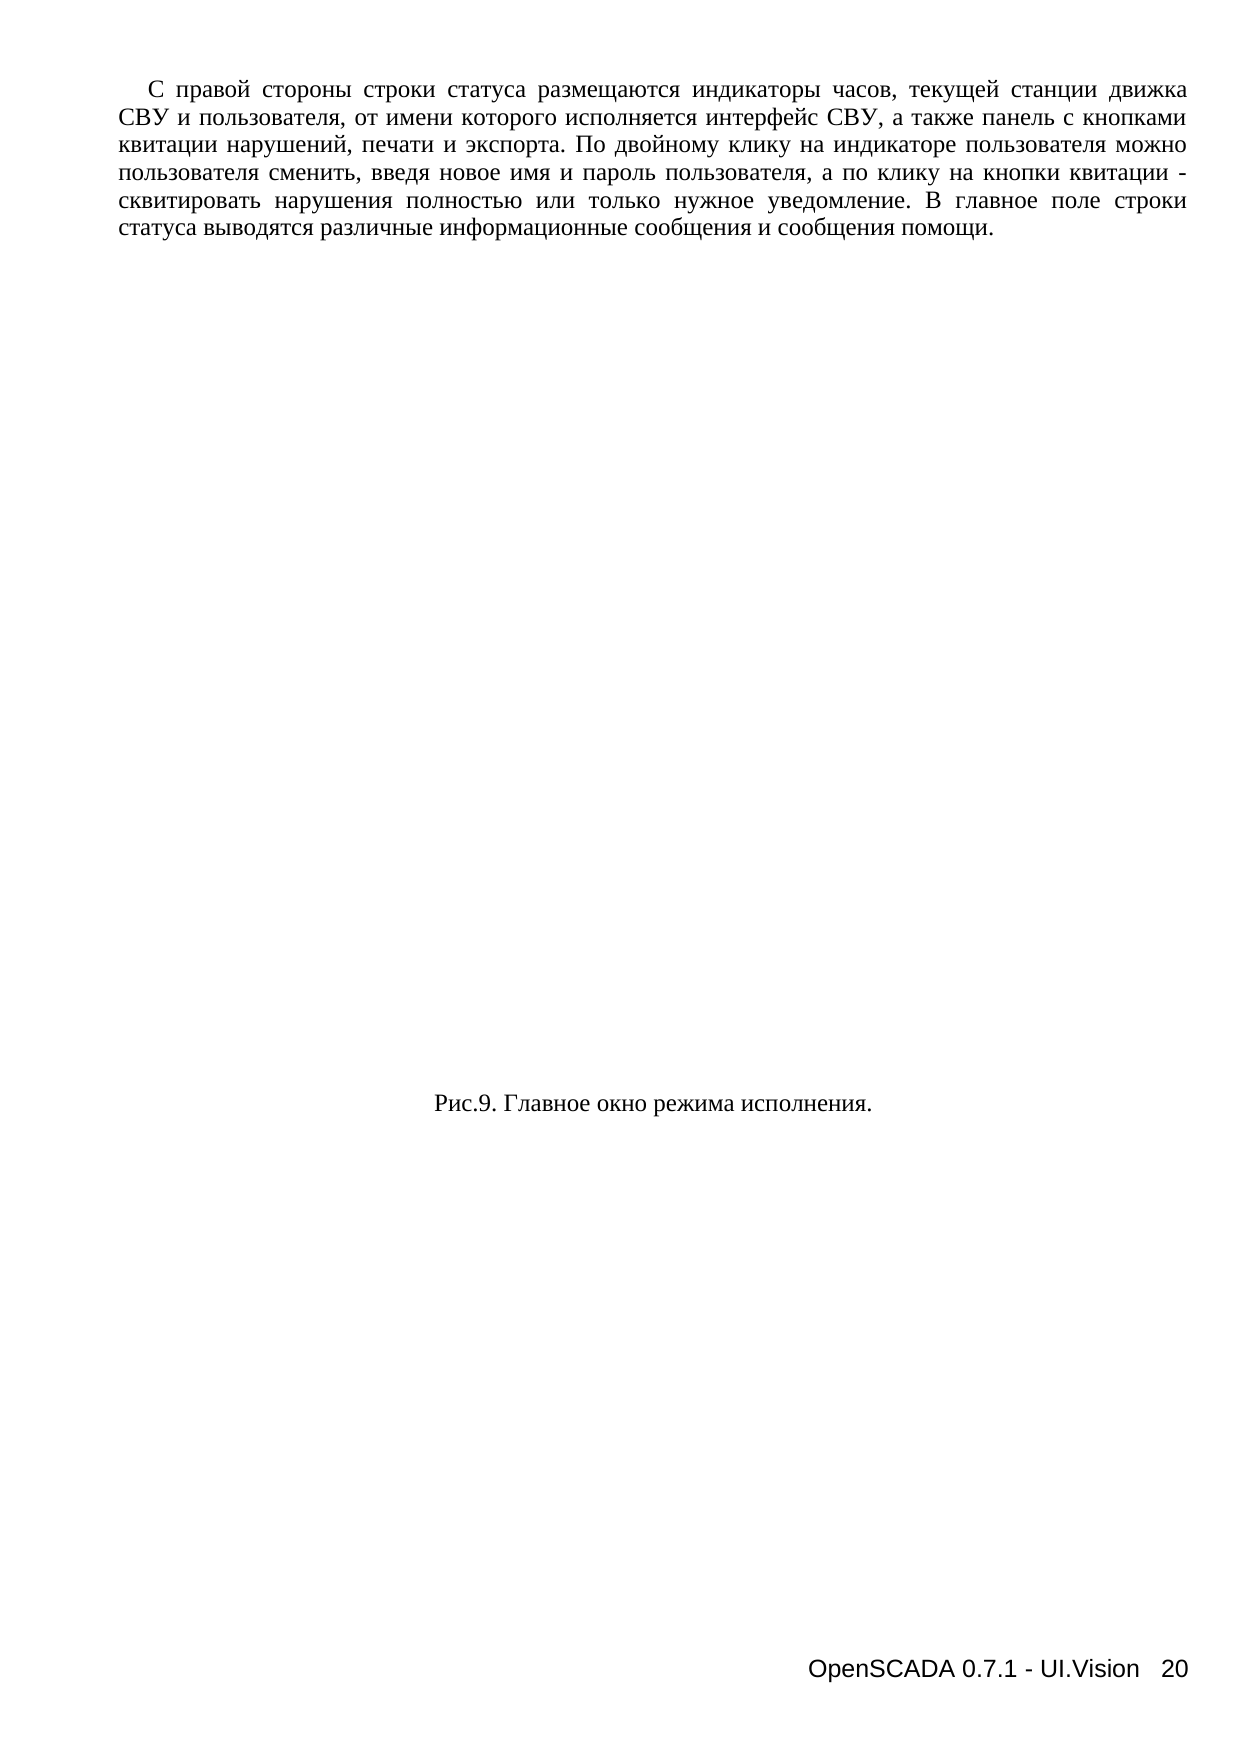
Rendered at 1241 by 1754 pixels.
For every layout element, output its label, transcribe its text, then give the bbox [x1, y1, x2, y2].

text С правой стороны строки статуса размещаются индикаторы часов, текущей станции движка СВУ и пользователя, от имени которого исполняется интерфейс СВУ, а также панель с кнопками квитации нарушений, печати и экспорта. По двойному клику на индикаторе пользователя можно пользователя сменить, введя новое имя и пароль пользователя, а по клику на кнопки квитации - сквитировать нарушения полностью или только нужное уведомление. В главное поле строки статуса выводятся различные информационные сообщения и сообщения помощи. [118, 75, 1188, 241]
text Рис.9. Главное окно режима исполнения. [118, 254, 1188, 1117]
